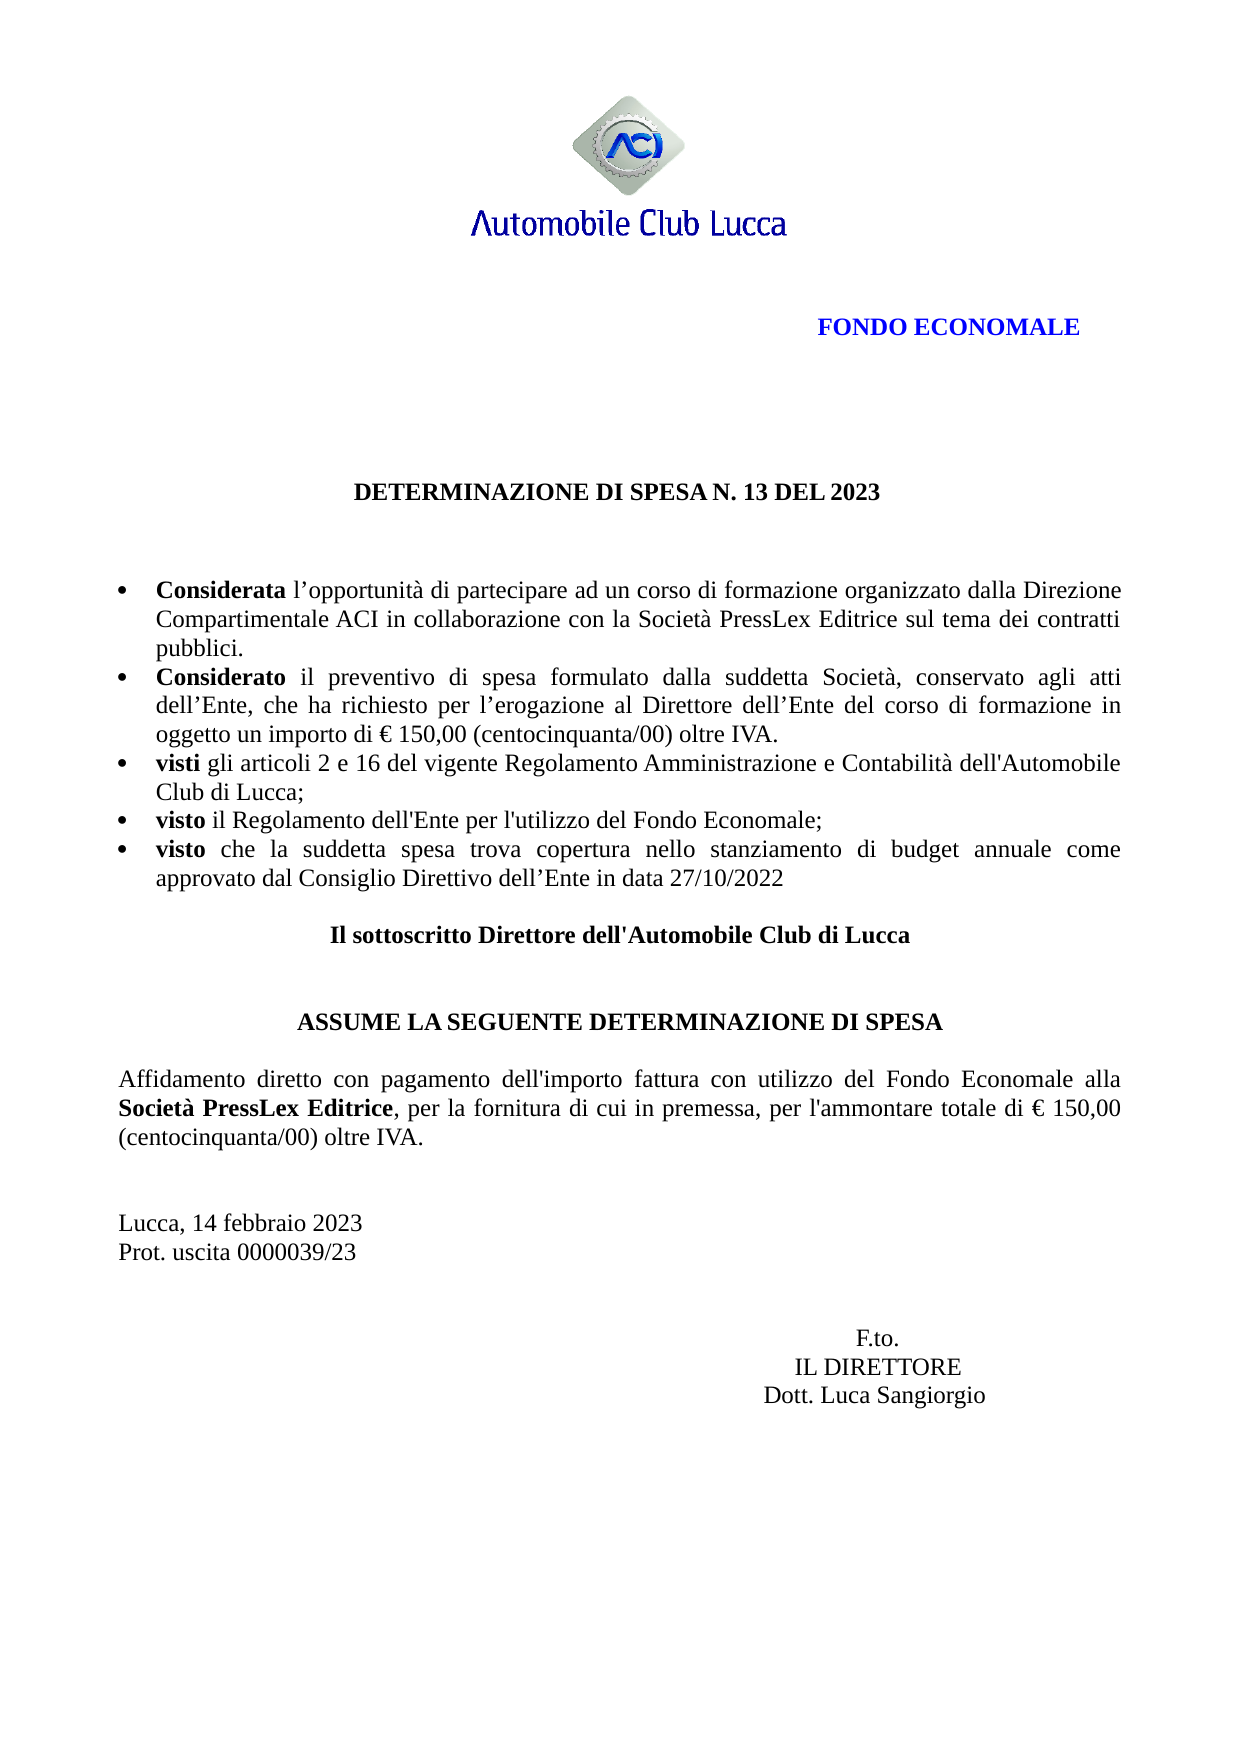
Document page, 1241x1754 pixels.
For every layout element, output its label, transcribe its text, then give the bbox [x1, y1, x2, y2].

text IL DIRETTORE [118, 1352, 1122, 1381]
text DETERMINAZIONE DI SPESA N. 13 DEL 2023 [118, 477, 1122, 506]
text Dott. Luca Sangiorgio [118, 1381, 1122, 1409]
text Il sottoscritto Direttore dell'Automobile Club di Lucca [118, 921, 1122, 949]
list visto che la suddetta spesa trova copertura nello stanziamento di budget annuale come approvato dal Consiglio Direttivo dell’Ente in data 27/10/2022 [118, 834, 1122, 892]
subtitle ASSUME LA SEGUENTE DETERMINAZIONE DI SPESA [118, 1007, 1122, 1036]
text Prot. uscita 0000039/23 [118, 1237, 1122, 1266]
list Considerata l’opportunità di partecipare ad un corso di formazione organizzato dalla Direzione Compartimentale ACI in collaborazione con la Società PressLex Editrice sul tema dei contratti pubblici. [118, 576, 1122, 662]
list Considerato il preventivo di spesa formulato dalla suddetta Società, conservato agli atti dell’Ente, che ha richiesto per l’erogazione al Direttore dell’Ente del corso di formazione in oggetto un importo di € 150,00 (centocinquanta/00) oltre IVA. [118, 662, 1122, 748]
text FONDO ECONOMALE [118, 312, 1122, 341]
text Lucca, 14 febbraio 2023 [118, 1208, 1122, 1237]
list visti gli articoli 2 e 16 del vigente Regolamento Amministrazione e Contabilità dell'Automobile Club di Lucca; [118, 748, 1122, 806]
text F.to. [118, 1323, 1122, 1352]
text Affidamento diretto con pagamento dell'importo fattura con utilizzo del Fondo Economale alla Società PressLex Editrice, per la fornitura di cui in premessa, per l'ammontare totale di € 150,00 (centocinquanta/00) oltre IVA. [118, 1064, 1122, 1151]
list visto il Regolamento dell'Ente per l'utilizzo del Fondo Economale; [118, 806, 1122, 834]
